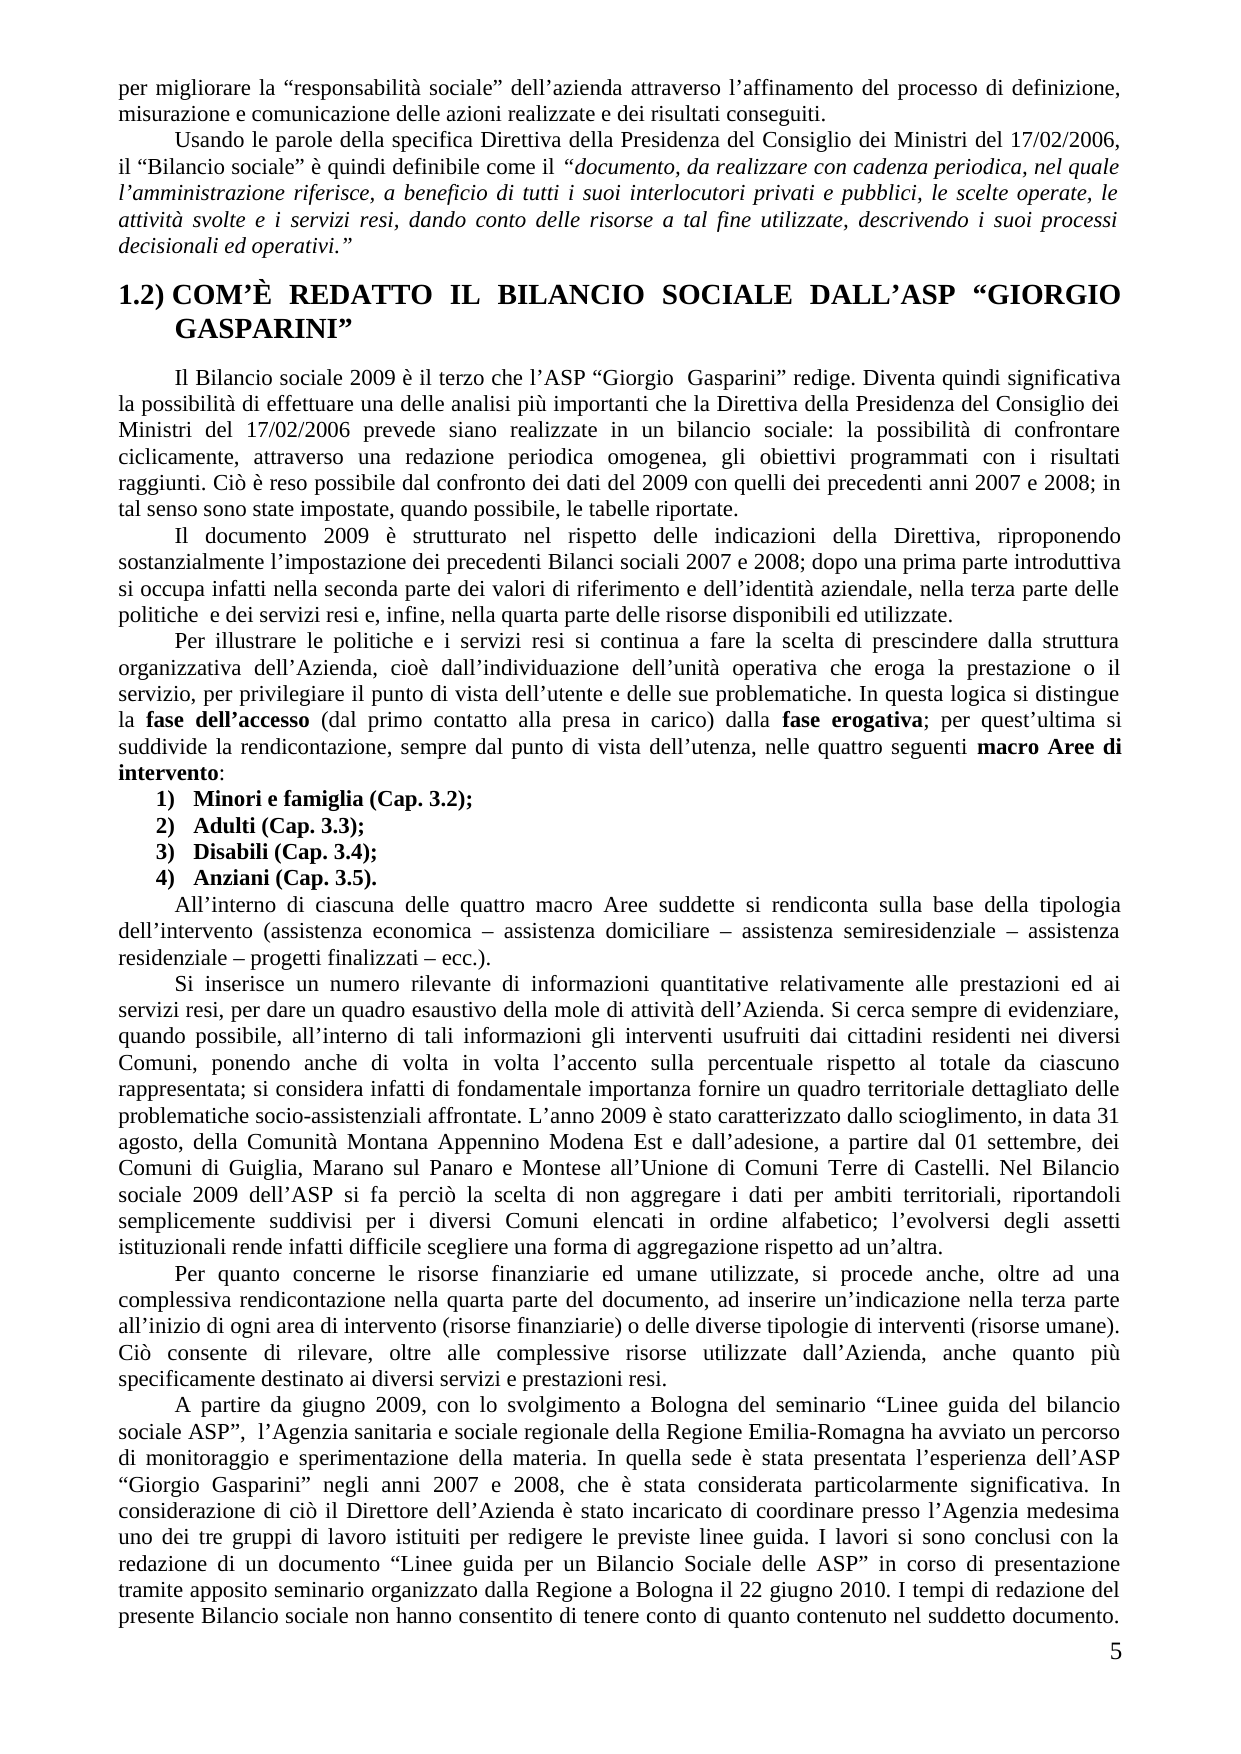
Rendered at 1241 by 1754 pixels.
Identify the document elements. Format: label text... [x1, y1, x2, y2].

text Usando le parole della specifica Direttiva della Presidenza del Consiglio dei Ministri del 17/02/2006, il “Bilancio sociale” è quindi definibile come il “documento, da realizzare con cadenza periodica, nel quale l’amministrazione riferisce, a beneficio di tutti i suoi interlocutori privati e pubblici, le scelte operate, le attività svolte e i servizi resi, dando conto delle risorse a tal fine utilizzate, descrivendo i suoi processi decisionali ed operativi.” [118, 127, 1122, 258]
text 1.2) COM’È REDATTO IL BILANCIO SOCIALE DALL’ASP “GIORGIO GASPARINI” [118, 277, 1122, 344]
list Anziani (Cap. 3.5). [156, 864, 1122, 891]
text per migliorare la “responsabilità sociale” dell’azienda attraverso l’affinamento del processo di definizione, misurazione e comunicazione delle azioni realizzate e dei risultati conseguiti. [118, 74, 1122, 127]
text Per quanto concerne le risorse finanziarie ed umane utilizzate, si procede anche, oltre ad una complessiva rendicontazione nella quarta parte del documento, ad inserire un’indicazione nella terza parte all’inizio di ogni area di intervento (risorse finanziarie) o delle diverse tipologie di interventi (risorse umane). Ciò consente di rilevare, oltre alle complessive risorse utilizzate dall’Azienda, anche quanto più specificamente destinato ai diversi servizi e prestazioni resi. [118, 1260, 1122, 1392]
text All’interno di ciascuna delle quattro macro Aree suddette si rendiconta sulla base della tipologia dell’intervento (assistenza economica – assistenza domiciliare – assistenza semiresidenziale – assistenza residenziale – progetti finalizzati – ecc.). [118, 891, 1122, 970]
text Il Bilancio sociale 2009 è il terzo che l’ASP “Giorgio Gasparini” redige. Diventa quindi significativa la possibilità di effettuare una delle analisi più importanti che la Direttiva della Presidenza del Consiglio dei Ministri del 17/02/2006 prevede siano realizzate in un bilancio sociale: la possibilità di confrontare ciclicamente, attraverso una redazione periodica omogenea, gli obiettivi programmati con i risultati raggiunti. Ciò è reso possibile dal confronto dei dati del 2009 con quelli dei precedenti anni 2007 e 2008; in tal senso sono state impostate, quando possibile, le tabelle riportate. [118, 364, 1122, 522]
text A partire da giugno 2009, con lo svolgimento a Bologna del seminario “Linee guida del bilancio sociale ASP”, l’Agenzia sanitaria e sociale regionale della Regione Emilia-Romagna ha avviato un percorso di monitoraggio e sperimentazione della materia. In quella sede è stata presentata l’esperienza dell’ASP “Giorgio Gasparini” negli anni 2007 e 2008, che è stata considerata particolarmente significativa. In considerazione di ciò il Direttore dell’Azienda è stato incaricato di coordinare presso l’Agenzia medesima uno dei tre gruppi di lavoro istituiti per redigere le previste linee guida. I lavori si sono conclusi con la redazione di un documento “Linee guida per un Bilancio Sociale delle ASP” in corso di presentazione tramite apposito seminario organizzato dalla Regione a Bologna il 22 giugno 2010. I tempi di redazione del presente Bilancio sociale non hanno consentito di tenere conto di quanto contenuto nel suddetto documento. [118, 1392, 1122, 1629]
text Per illustrare le politiche e i servizi resi si continua a fare la scelta di prescindere dalla struttura organizzativa dell’Azienda, cioè dall’individuazione dell’unità operativa che eroga la prestazione o il servizio, per privilegiare il punto di vista dell’utente e delle sue problematiche. In questa logica si distingue la fase dell’accesso (dal primo contatto alla presa in carico) dalla fase erogativa; per quest’ultima si suddivide la rendicontazione, sempre dal punto di vista dell’utenza, nelle quattro seguenti macro Aree di intervento: [118, 627, 1122, 785]
text Il documento 2009 è strutturato nel rispetto delle indicazioni della Direttiva, riproponendo sostanzialmente l’impostazione dei precedenti Bilanci sociali 2007 e 2008; dopo una prima parte introduttiva si occupa infatti nella seconda parte dei valori di riferimento e dell’identità aziendale, nella terza parte delle politiche e dei servizi resi e, infine, nella quarta parte delle risorse disponibili ed utilizzate. [118, 522, 1122, 627]
text Si inserisce un numero rilevante di informazioni quantitative relativamente alle prestazioni ed ai servizi resi, per dare un quadro esaustivo della mole di attività dell’Azienda. Si cerca sempre di evidenziare, quando possibile, all’interno di tali informazioni gli interventi usufruiti dai cittadini residenti nei diversi Comuni, ponendo anche di volta in volta l’accento sulla percentuale rispetto al totale da ciascuno rappresentata; si considera infatti di fondamentale importanza fornire un quadro territoriale dettagliato delle problematiche socio-assistenziali affrontate. L’anno 2009 è stato caratterizzato dallo scioglimento, in data 31 agosto, della Comunità Montana Appennino Modena Est e dall’adesione, a partire dal 01 settembre, dei Comuni di Guiglia, Marano sul Panaro e Montese all’Unione di Comuni Terre di Castelli. Nel Bilancio sociale 2009 dell’ASP si fa perciò la scelta di non aggregare i dati per ambiti territoriali, riportandoli semplicemente suddivisi per i diversi Comuni elencati in ordine alfabetico; l’evolversi degli assetti istituzionali rende infatti difficile scegliere una forma di aggregazione rispetto ad un’altra. [118, 970, 1122, 1260]
list Adulti (Cap. 3.3); [156, 812, 1122, 838]
list Minori e famiglia (Cap. 3.2); [156, 785, 1122, 812]
list Disabili (Cap. 3.4); [156, 838, 1122, 864]
